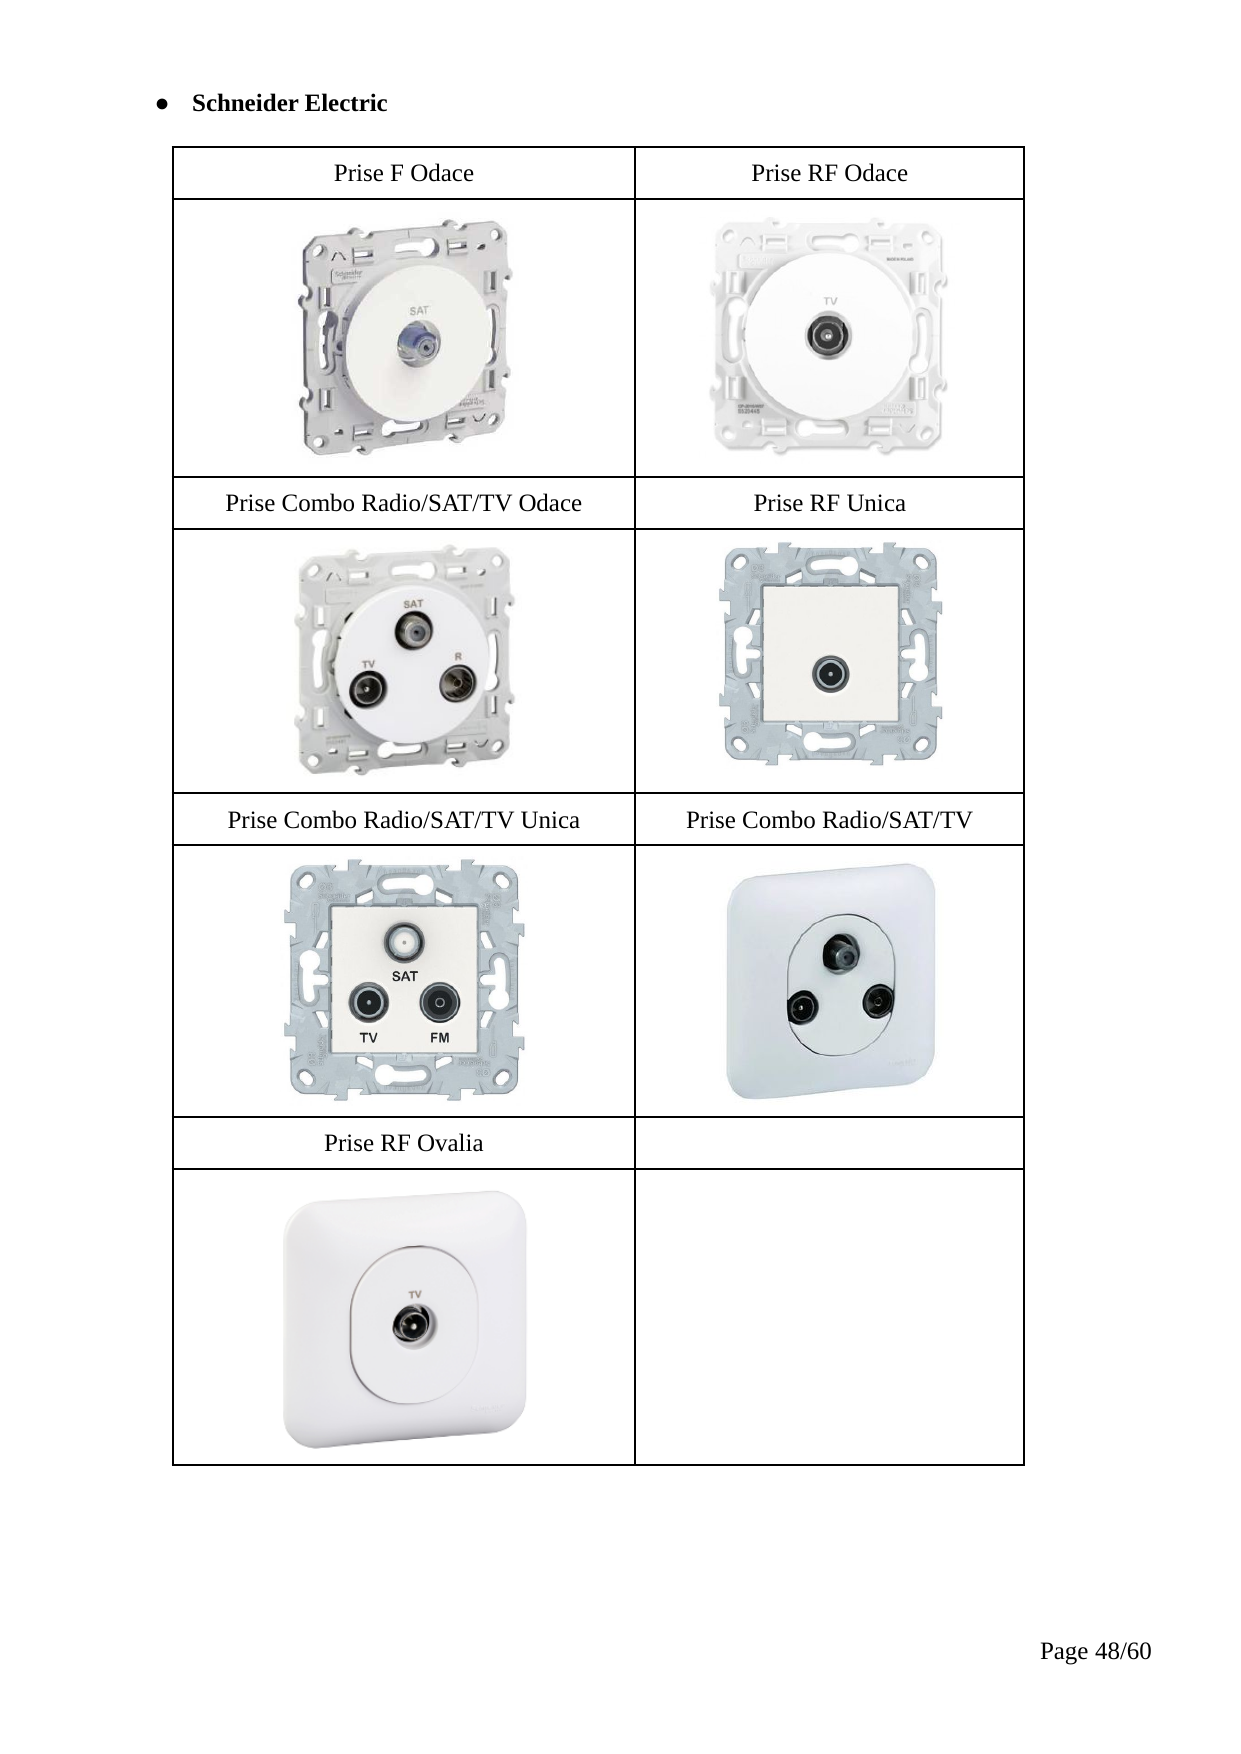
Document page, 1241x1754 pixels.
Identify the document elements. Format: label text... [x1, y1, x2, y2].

picture [713, 856, 946, 1105]
table_cell [174, 530, 634, 792]
picture [698, 210, 961, 464]
table_cell [174, 1170, 634, 1464]
table_cell Prise Combo Radio/SAT/TV Odace [174, 478, 634, 527]
picture [287, 210, 521, 466]
picture [280, 856, 528, 1106]
table_cell [636, 200, 1023, 476]
table_cell [636, 530, 1023, 792]
table_header Prise F Odace [174, 148, 634, 198]
table_cell Prise RF Ovalia [174, 1118, 634, 1168]
picture [715, 540, 944, 769]
picture [271, 1180, 537, 1454]
table_cell [636, 1170, 1023, 1464]
table_cell [636, 846, 1023, 1116]
table_header Prise RF Odace [636, 148, 1023, 198]
list Schneider Electric [154, 88, 1152, 117]
table_cell [174, 200, 634, 476]
table_cell Prise RF Unica [636, 478, 1023, 527]
table_cell [636, 1118, 1023, 1168]
picture [285, 540, 522, 782]
table_cell [174, 846, 634, 1116]
table_cell Prise Combo Radio/SAT/TV [636, 794, 1023, 844]
table_cell Prise Combo Radio/SAT/TV Unica [174, 794, 634, 844]
